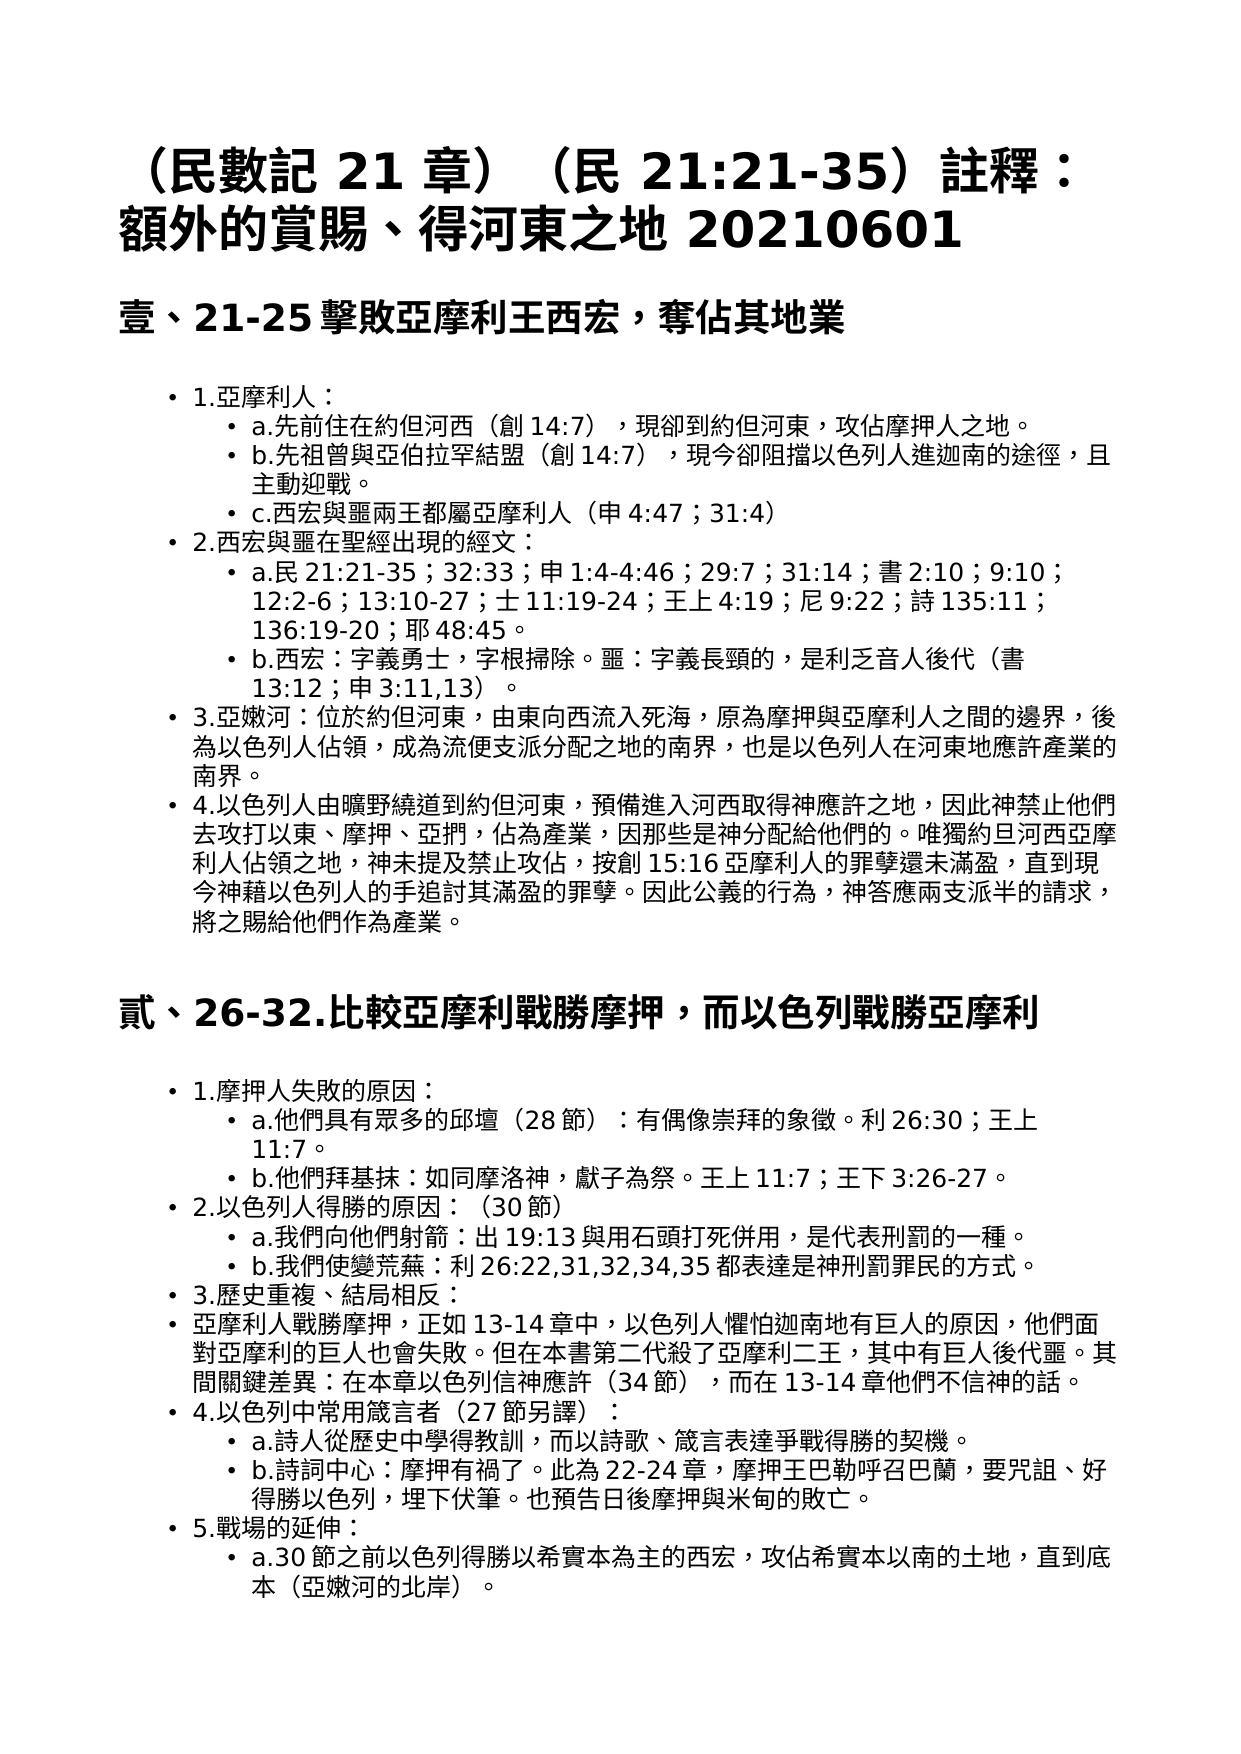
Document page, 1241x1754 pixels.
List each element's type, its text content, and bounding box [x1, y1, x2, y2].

list b.我們使變荒蕪：利26:22,31,32,34,35都表達是神刑罰罪民的方式。 [236, 1252, 1122, 1281]
list 3.亞嫩河：位於約但河東，由東向西流入死海，原為摩押與亞摩利人之間的邊界，後為以色列人佔領，成為流便支派分配之地的南界，也是以色列人在河東地應許產業的南界。 [177, 703, 1122, 791]
list 亞摩利人戰勝摩押，正如13-14章中，以色列人懼怕迦南地有巨人的原因，他們面對亞摩利的巨人也會失敗。但在本書第二代殺了亞摩利二王，其中有巨人後代噩。其間關鍵差異：在本章以色列信神應許（34節），而在13-14章他們不信神的話。 [177, 1310, 1122, 1398]
list 1.摩押人失敗的原因： [177, 1077, 1122, 1106]
list a.民21:21-35；32:33；申1:4-4:46；29:7；31:14；書2:10；9:10；12:2-6；13:10-27；士11:19-24；王上4:19；尼9:22；詩135:11；136:19-20；耶48:45。 [236, 558, 1122, 645]
list b.他們拜基抹：如同摩洛神，獻子為祭。王上11:7；王下3:26-27。 [236, 1164, 1122, 1194]
list 3.歷史重複、結局相反： [177, 1281, 1122, 1310]
list b.先祖曾與亞伯拉罕結盟（創14:7），現今卻阻擋以色列人進迦南的途徑，且主動迎戰。 [236, 441, 1122, 499]
list a.我們向他們射箭：出19:13與用石頭打死併用，是代表刑罰的一種。 [236, 1223, 1122, 1252]
list 1.亞摩利人： [177, 383, 1122, 412]
list 5.戰場的延伸： [177, 1514, 1122, 1544]
subtitle （民數記 21 章）（民 21:21-35）註釋：額外的賞賜、得河東之地 20210601 [118, 143, 1122, 259]
subtitle 貳、26-32.比較亞摩利戰勝摩押，而以色列戰勝亞摩利 [118, 991, 1122, 1035]
list 2.西宏與噩在聖經出現的經文： [177, 528, 1122, 558]
list 4.以色列中常用箴言者（27節另譯）： [177, 1398, 1122, 1427]
list b.西宏：字義勇士，字根掃除。噩：字義長頸的，是利乏音人後代（書13:12；申3:11,13）。 [236, 645, 1122, 703]
list a.30節之前以色列得勝以希實本為主的西宏，攻佔希實本以南的土地，直到底本（亞嫩河的北岸）。 [236, 1544, 1122, 1602]
list 2.以色列人得勝的原因：（30節） [177, 1194, 1122, 1223]
list b.詩詞中心：摩押有禍了。此為22-24章，摩押王巴勒呼召巴蘭，要咒詛、好得勝以色列，埋下伏筆。也預告日後摩押與米甸的敗亡。 [236, 1456, 1122, 1514]
subtitle 壹、21-25擊敗亞摩利王西宏，奪佔其地業 [118, 297, 1122, 341]
list a.先前住在約但河西（創14:7），現卻到約但河東，攻佔摩押人之地。 [236, 412, 1122, 441]
list a.詩人從歷史中學得教訓，而以詩歌、箴言表達爭戰得勝的契機。 [236, 1427, 1122, 1456]
list c.西宏與噩兩王都屬亞摩利人（申4:47；31:4） [236, 499, 1122, 528]
list 4.以色列人由曠野繞道到約但河東，預備進入河西取得神應許之地，因此神禁止他們去攻打以東、摩押、亞捫，佔為產業，因那些是神分配給他們的。唯獨約旦河西亞摩利人佔領之地，神未提及禁止攻佔，按創15:16亞摩利人的罪孽還未滿盈，直到現今神藉以色列人的手追討其滿盈的罪孽。因此公義的行為，神答應兩支派半的請求，將之賜給他們作為產業。 [177, 791, 1122, 937]
list a.他們具有眾多的邱壇（28節）：有偶像崇拜的象徵。利26:30；王上11:7。 [236, 1106, 1122, 1164]
